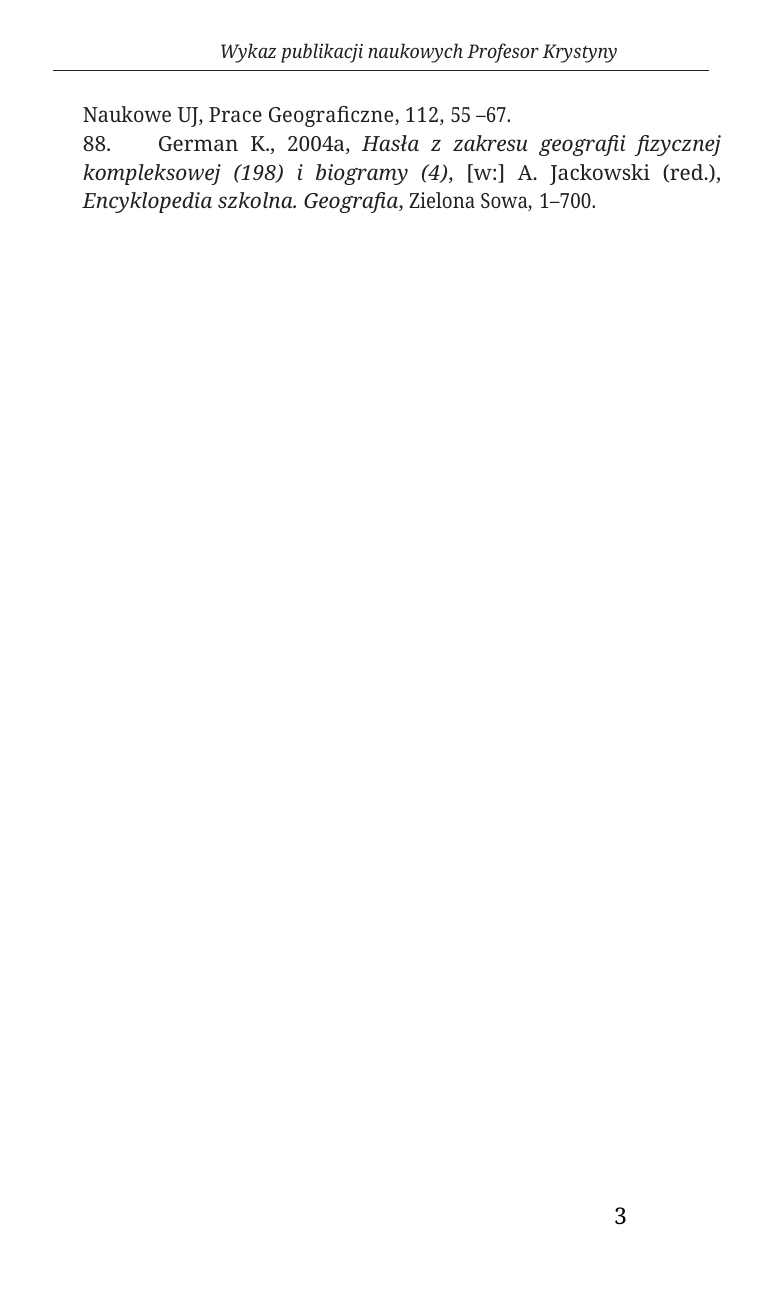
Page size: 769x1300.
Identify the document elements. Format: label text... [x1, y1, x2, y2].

list German K., 2004a, Hasła z zakresu geografii fizycznej kompleksowej (198) i biogramy (4), [w:] A. Jackowski (red.), Encyklopedia szkolna. Geografia, Zielona Sowa, 1–700. [83, 129, 721, 215]
list Naukowe UJ, Prace Geograficzne, 112, 55 –67. [83, 100, 710, 129]
